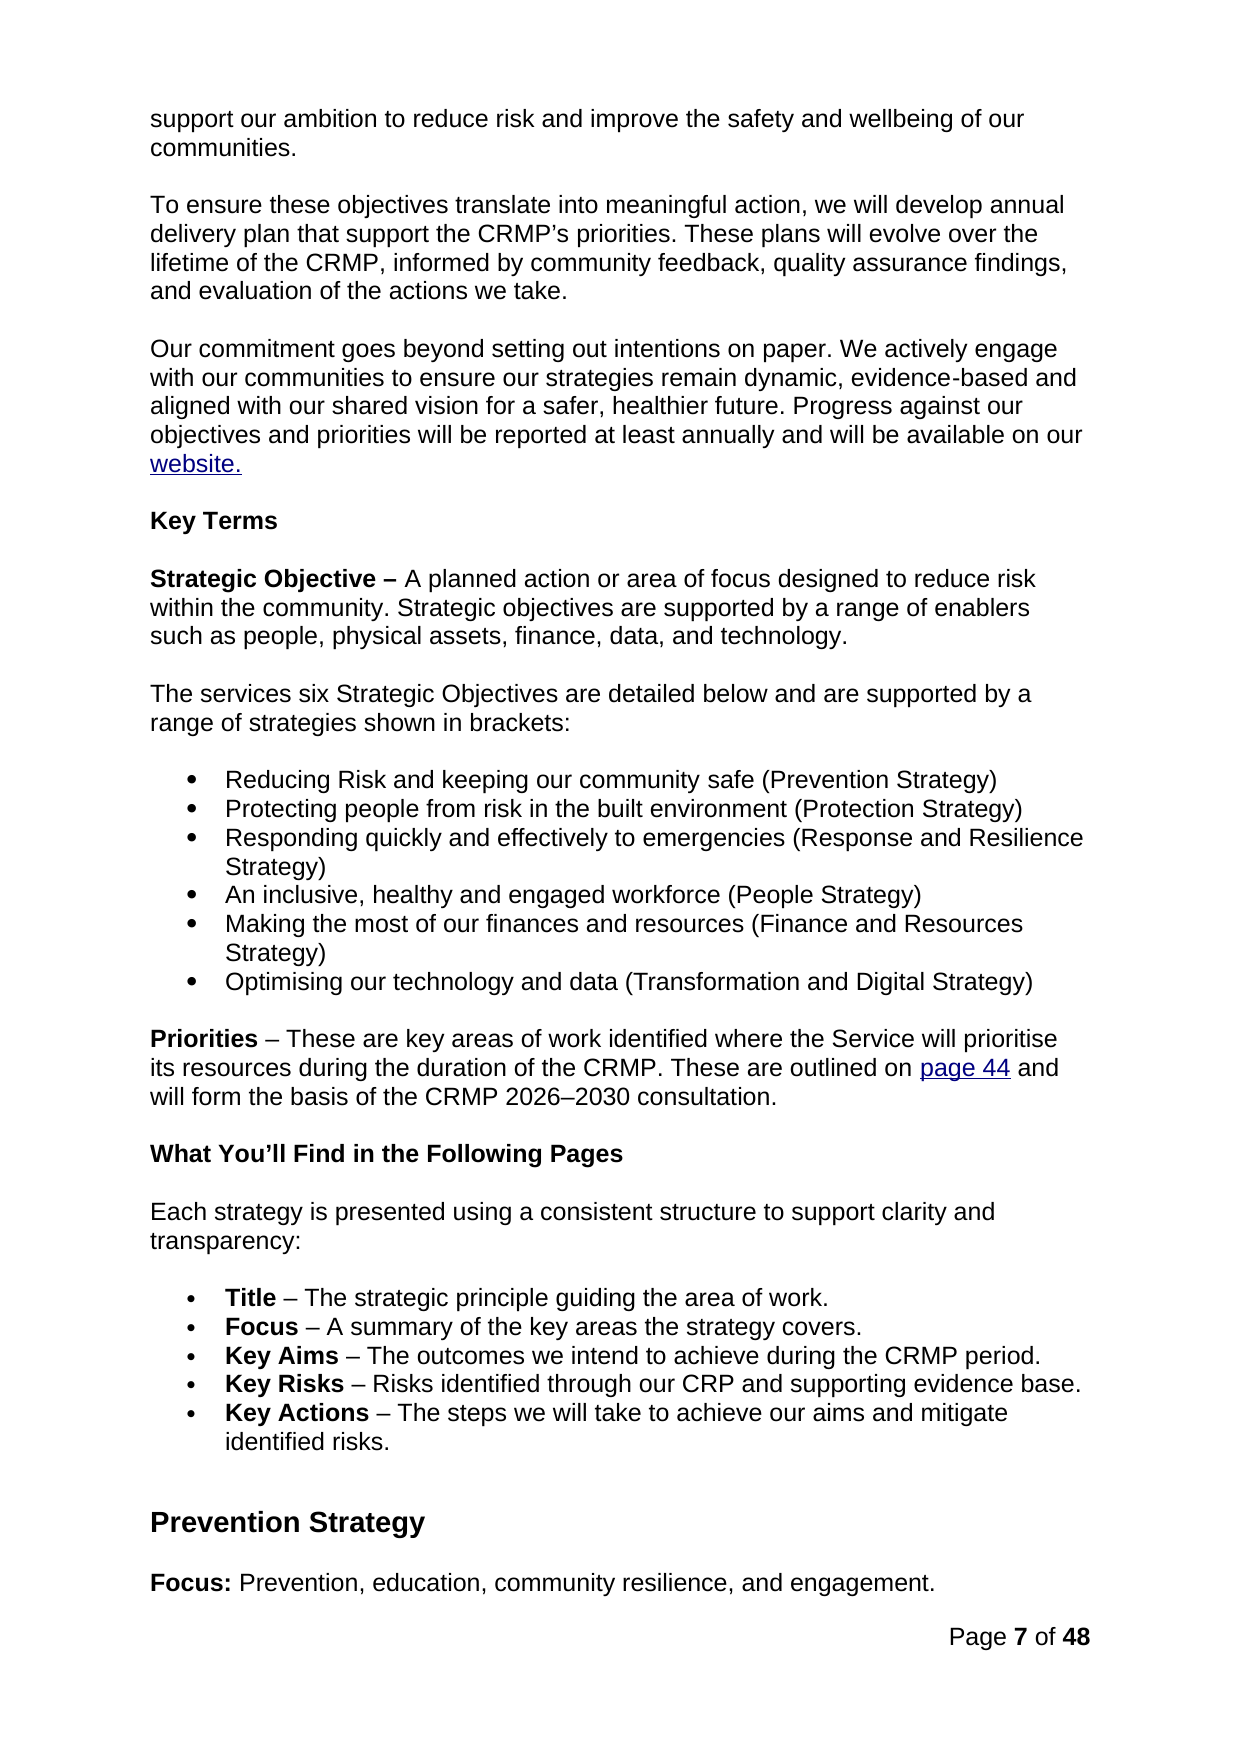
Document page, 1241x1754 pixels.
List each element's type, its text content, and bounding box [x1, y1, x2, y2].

text Strategic Objective – A planned action or area of focus designed to reduce risk within the community. Strategic objectives are supported by a range of enablers such as people, physical assets, finance, data, and technology. [150, 564, 1090, 650]
list Focus – A summary of the key areas the strategy covers. [187, 1312, 1090, 1341]
list Reducing Risk and keeping our community safe (Prevention Strategy) [187, 765, 1090, 794]
text Focus: Prevention, education, community resilience, and engagement. [150, 1567, 1090, 1596]
text support our ambition to reduce risk and improve the safety and wellbeing of our communities. [150, 104, 1090, 161]
text Priorities – These are key areas of work identified where the Service will prioritise its resources during the duration of the CRMP. These are outlined on page 44 and will form the basis of the CRMP 2026–2030 consultation. [150, 1024, 1090, 1111]
list Protecting people from risk in the built environment (Protection Strategy) [187, 794, 1090, 823]
list Responding quickly and effectively to emergencies (Response and Resilience Strategy) [187, 823, 1090, 880]
text Key Terms [150, 506, 1090, 535]
list Key Risks – Risks identified through our CRP and supporting evidence base. [187, 1369, 1090, 1398]
list Key Actions – The steps we will take to achieve our aims and mitigate identified risks. [187, 1398, 1090, 1456]
text What You’ll Find in the Following Pages [150, 1139, 1090, 1168]
text To ensure these objectives translate into meaningful action, we will develop annual delivery plan that support the CRMP’s priorities. These plans will evolve over the lifetime of the CRMP, informed by community feedback, quality assurance findings, and evaluation of the actions we take. [150, 190, 1090, 305]
list Key Aims – The outcomes we intend to achieve during the CRMP period. [187, 1341, 1090, 1369]
text Our commitment goes beyond setting out intentions on paper. We actively engage with our communities to ensure our strategies remain dynamic, evidence‑based and aligned with our shared vision for a safer, healthier future. Progress against our objectives and priorities will be reported at least annually and will be available on our website. [150, 334, 1090, 477]
subtitle Prevention Strategy [150, 1505, 1090, 1539]
list Title – The strategic principle guiding the area of work. [187, 1283, 1090, 1312]
list Making the most of our finances and resources (Finance and Resources Strategy) [187, 909, 1090, 967]
list An inclusive, healthy and engaged workforce (People Strategy) [187, 880, 1090, 909]
text The services six Strategic Objectives are detailed below and are supported by a range of strategies shown in brackets: [150, 679, 1090, 736]
text Each strategy is presented using a consistent structure to support clarity and transparency: [150, 1197, 1090, 1254]
list Optimising our technology and data (Transformation and Digital Strategy) [187, 967, 1090, 996]
